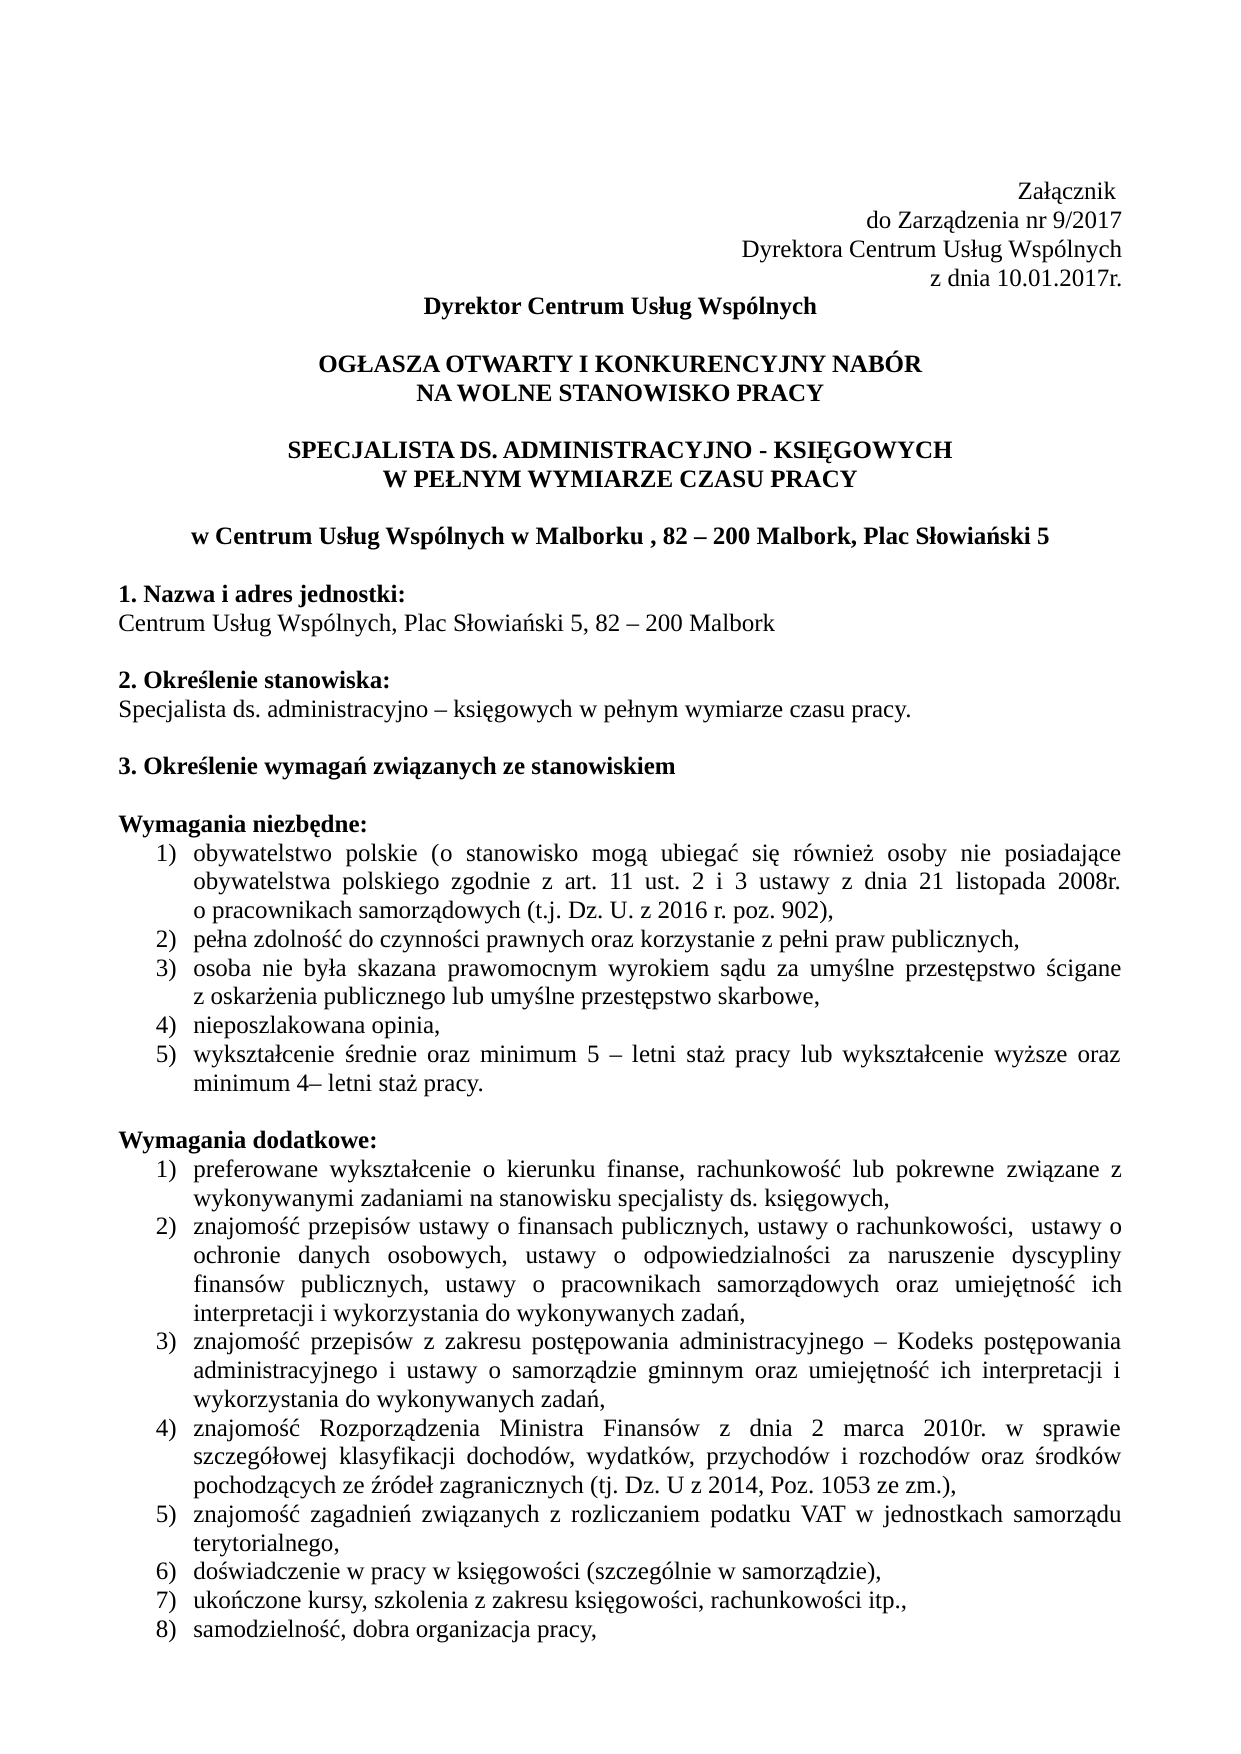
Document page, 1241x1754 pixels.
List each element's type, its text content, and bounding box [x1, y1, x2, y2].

list znajomość zagadnień związanych z rozliczaniem podatku VAT w jednostkach samorządu terytorialnego, [156, 1499, 1122, 1556]
list pełna zdolność do czynności prawnych oraz korzystanie z pełni praw publicznych, [193, 924, 1122, 953]
text Dyrektor Centrum Usług Wspólnych [118, 291, 1122, 320]
text Specjalista ds. administracyjno – księgowych w pełnym wymiarze czasu pracy. [118, 694, 1122, 723]
text 1. Nazwa i adres jednostki: [118, 579, 1122, 608]
text Załącznik [118, 176, 1122, 205]
list obywatelstwo polskie (o stanowisko mogą ubiegać się również osoby nie posiadające obywatelstwa polskiego zgodnie z art. 11 ust. 2 i 3 ustawy z dnia 21 listopada 2008r. o pracownikach samorządowych (t.j. Dz. U. z 2016 r. poz. 902), [156, 838, 1122, 924]
list preferowane wykształcenie o kierunku finanse, rachunkowość lub pokrewne związane z wykonywanymi zadaniami na stanowisku specjalisty ds. księgowych, [156, 1154, 1122, 1211]
list doświadczenie w pracy w księgowości (szczególnie w samorządzie), [156, 1556, 1122, 1585]
text 2. Określenie stanowiska: [118, 665, 1122, 694]
list znajomość przepisów z zakresu postępowania administracyjnego – Kodeks postępowania administracyjnego i ustawy o samorządzie gminnym oraz umiejętność ich interpretacji i wykorzystania do wykonywanych zadań, [156, 1326, 1122, 1413]
text SPECJALISTA DS. ADMINISTRACYJNO - KSIĘGOWYCH [118, 435, 1122, 464]
text Centrum Usług Wspólnych, Plac Słowiański 5, 82 – 200 Malbork [118, 608, 1122, 636]
text Wymagania niezbędne: [118, 809, 1122, 838]
list osoba nie była skazana prawomocnym wyrokiem sądu za umyślne przestępstwo ścigane z oskarżenia publicznego lub umyślne przestępstwo skarbowe, [156, 953, 1122, 1010]
text w Centrum Usług Wspólnych w Malborku , 82 – 200 Malbork, Plac Słowiański 5 [118, 521, 1122, 550]
text W PEŁNYM WYMIARZE CZASU PRACY [118, 464, 1122, 493]
text Wymagania dodatkowe: [77, 1125, 1122, 1154]
text OGŁASZA OTWARTY I KONKURENCYJNY NABÓR NA WOLNE STANOWISKO PRACY [118, 349, 1122, 406]
list znajomość Rozporządzenia Ministra Finansów z dnia 2 marca 2010r. w sprawie szczegółowej klasyfikacji dochodów, wydatków, przychodów i rozchodów oraz środków pochodzących ze źródeł zagranicznych (tj. Dz. U z 2014, Poz. 1053 ze zm.), [156, 1413, 1122, 1499]
list wykształcenie średnie oraz minimum 5 – letni staż pracy lub wykształcenie wyższe oraz minimum 4– letni staż pracy. [156, 1039, 1122, 1096]
text Dyrektora Centrum Usług Wspólnych [118, 234, 1122, 263]
text 3. Określenie wymagań związanych ze stanowiskiem [118, 751, 1122, 780]
list ukończone kursy, szkolenia z zakresu księgowości, rachunkowości itp., [156, 1585, 1122, 1614]
text do Zarządzenia nr 9/2017 [118, 205, 1122, 234]
list samodzielność, dobra organizacja pracy, [156, 1614, 1122, 1643]
list znajomość przepisów ustawy o finansach publicznych, ustawy o rachunkowości, ustawy o ochronie danych osobowych, ustawy o odpowiedzialności za naruszenie dyscypliny finansów publicznych, ustawy o pracownikach samorządowych oraz umiejętność ich interpretacji i wykorzystania do wykonywanych zadań, [156, 1211, 1122, 1326]
text z dnia 10.01.2017r. [118, 263, 1122, 291]
list nieposzlakowana opinia, [193, 1010, 1122, 1039]
